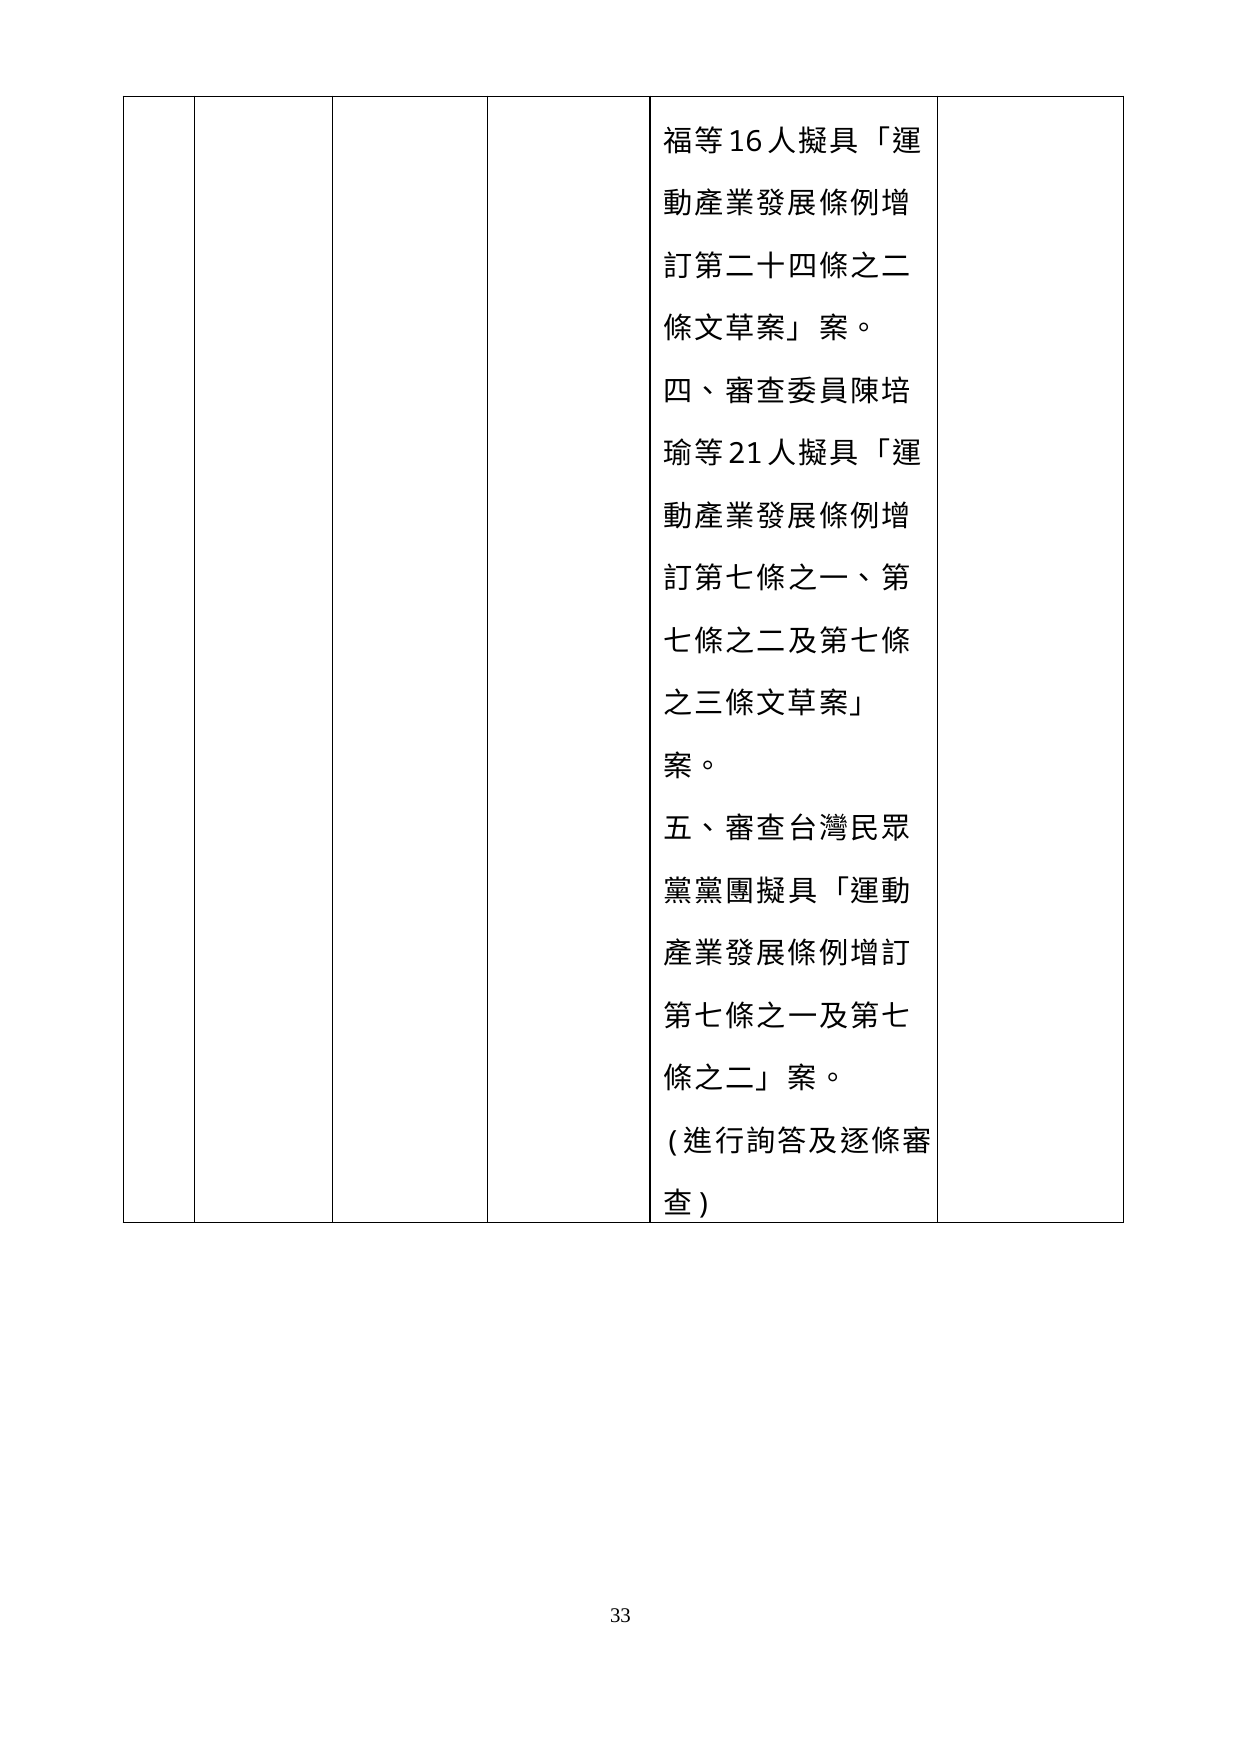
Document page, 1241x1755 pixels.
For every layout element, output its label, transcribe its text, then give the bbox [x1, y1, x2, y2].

table_cell [195, 97, 332, 1222]
table_cell [938, 97, 1123, 1222]
table_cell [488, 97, 649, 1222]
table_cell [333, 97, 487, 1222]
table_cell [124, 97, 194, 1222]
table_cell 福等16人擬具「運動產業發展條例增訂第二十四條之二條文草案」案。 四、審查委員陳培瑜等21人擬具「運動產業發展條例增訂第七條之一、第七條之二及第七條之三條文草案」案。 五、審查台灣民眾黨黨團擬具「運動產業發展條例增訂第七條之一及第七條之二」案。 (進行詢答及逐條審查) [651, 97, 937, 1222]
